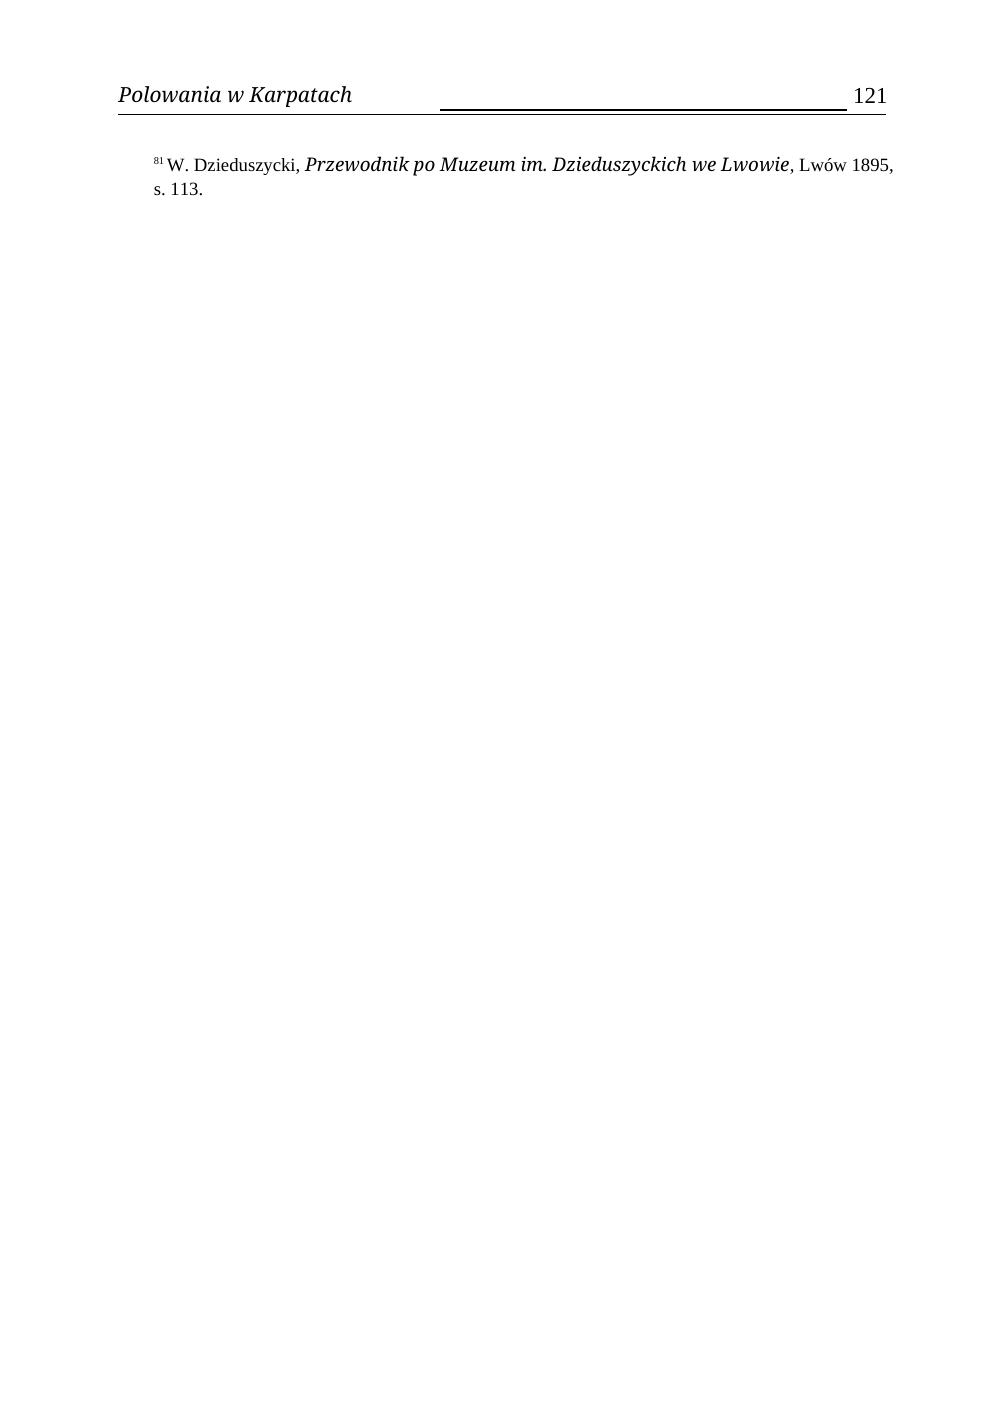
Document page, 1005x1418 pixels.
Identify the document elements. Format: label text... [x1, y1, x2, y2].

text 81 W. Dzieduszycki, Przewodnik po Muzeum im. Dzieduszyckich we Lwowie, Lwów 1895, s. 113. [153, 152, 898, 200]
